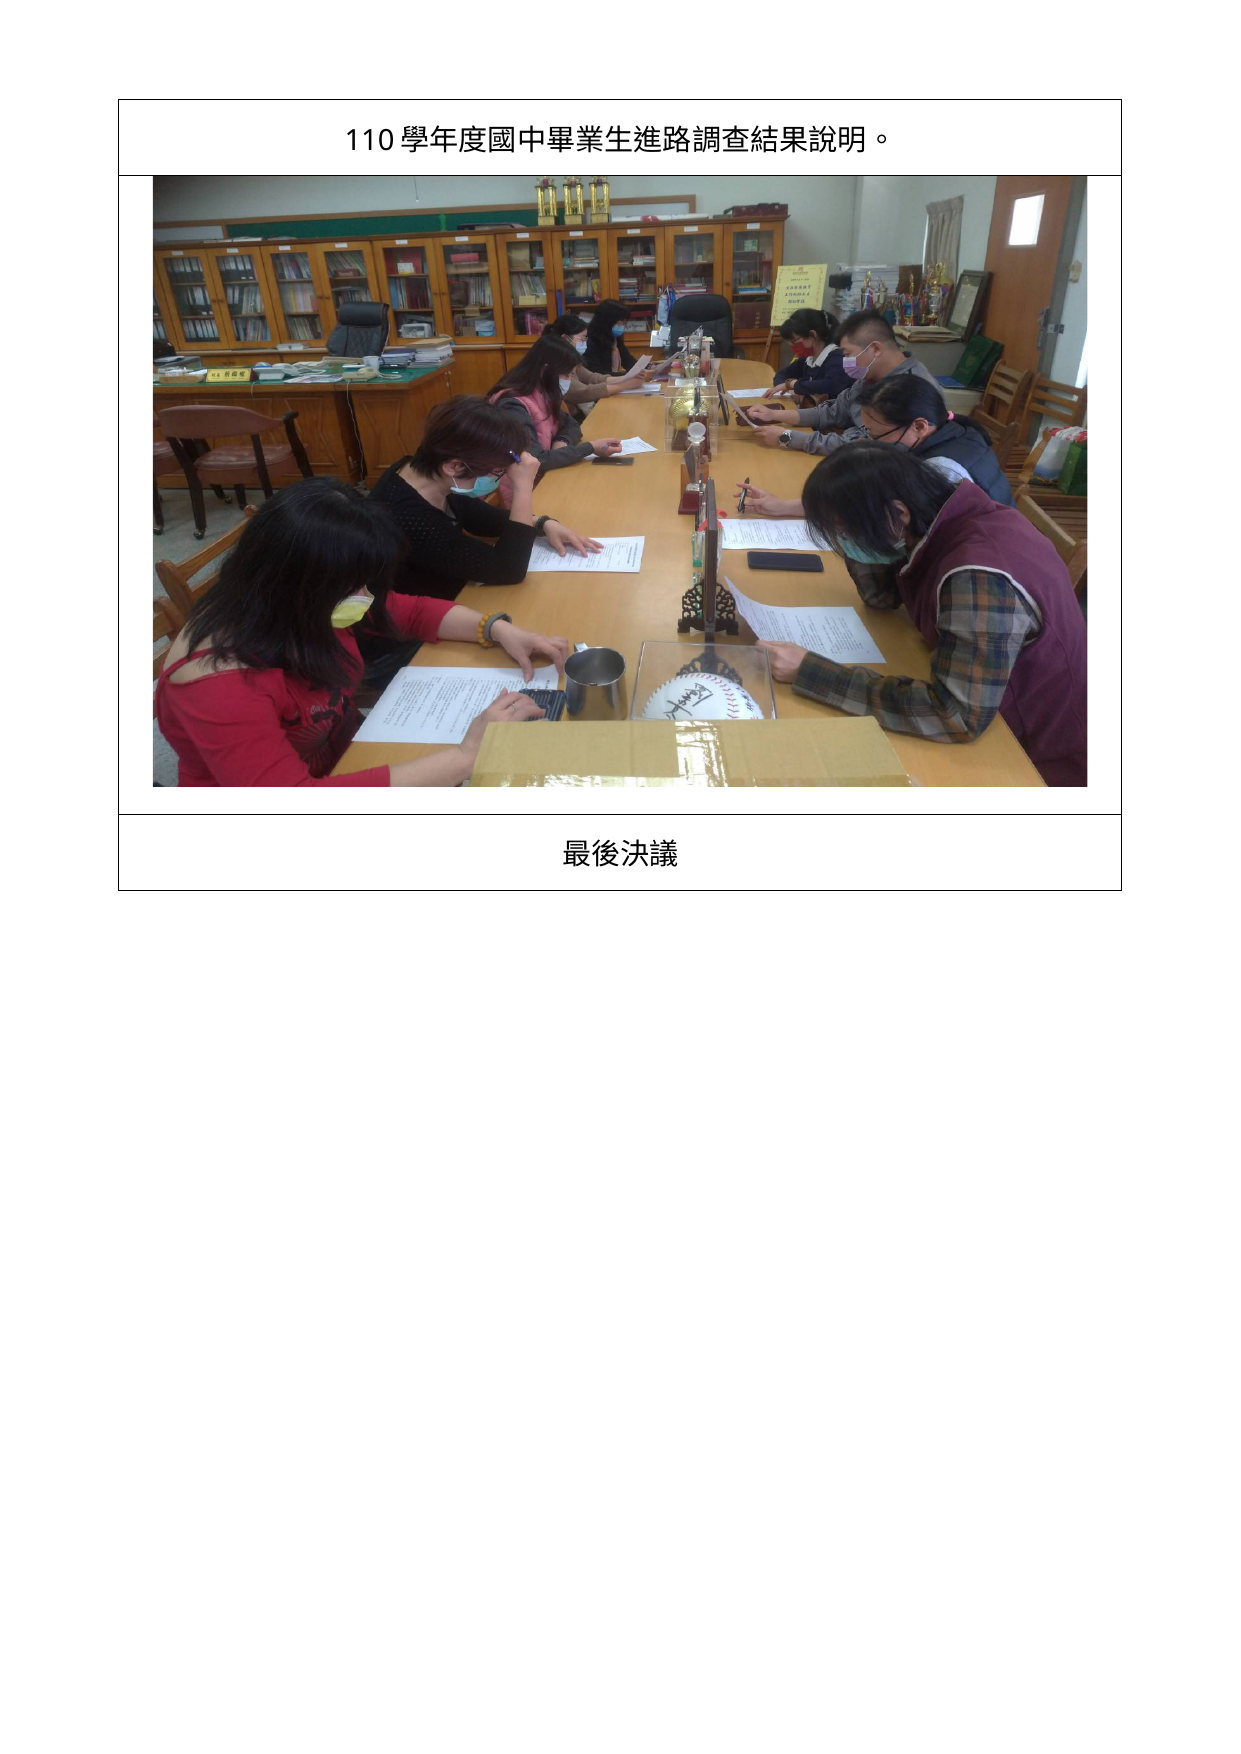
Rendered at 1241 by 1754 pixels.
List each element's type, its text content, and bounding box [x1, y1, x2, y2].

table_cell [119, 176, 1121, 813]
table_cell 110學年度國中畢業生進路調查結果說明。 [119, 100, 1121, 175]
table_cell 最後決議 [119, 815, 1121, 889]
picture [152, 176, 1088, 787]
